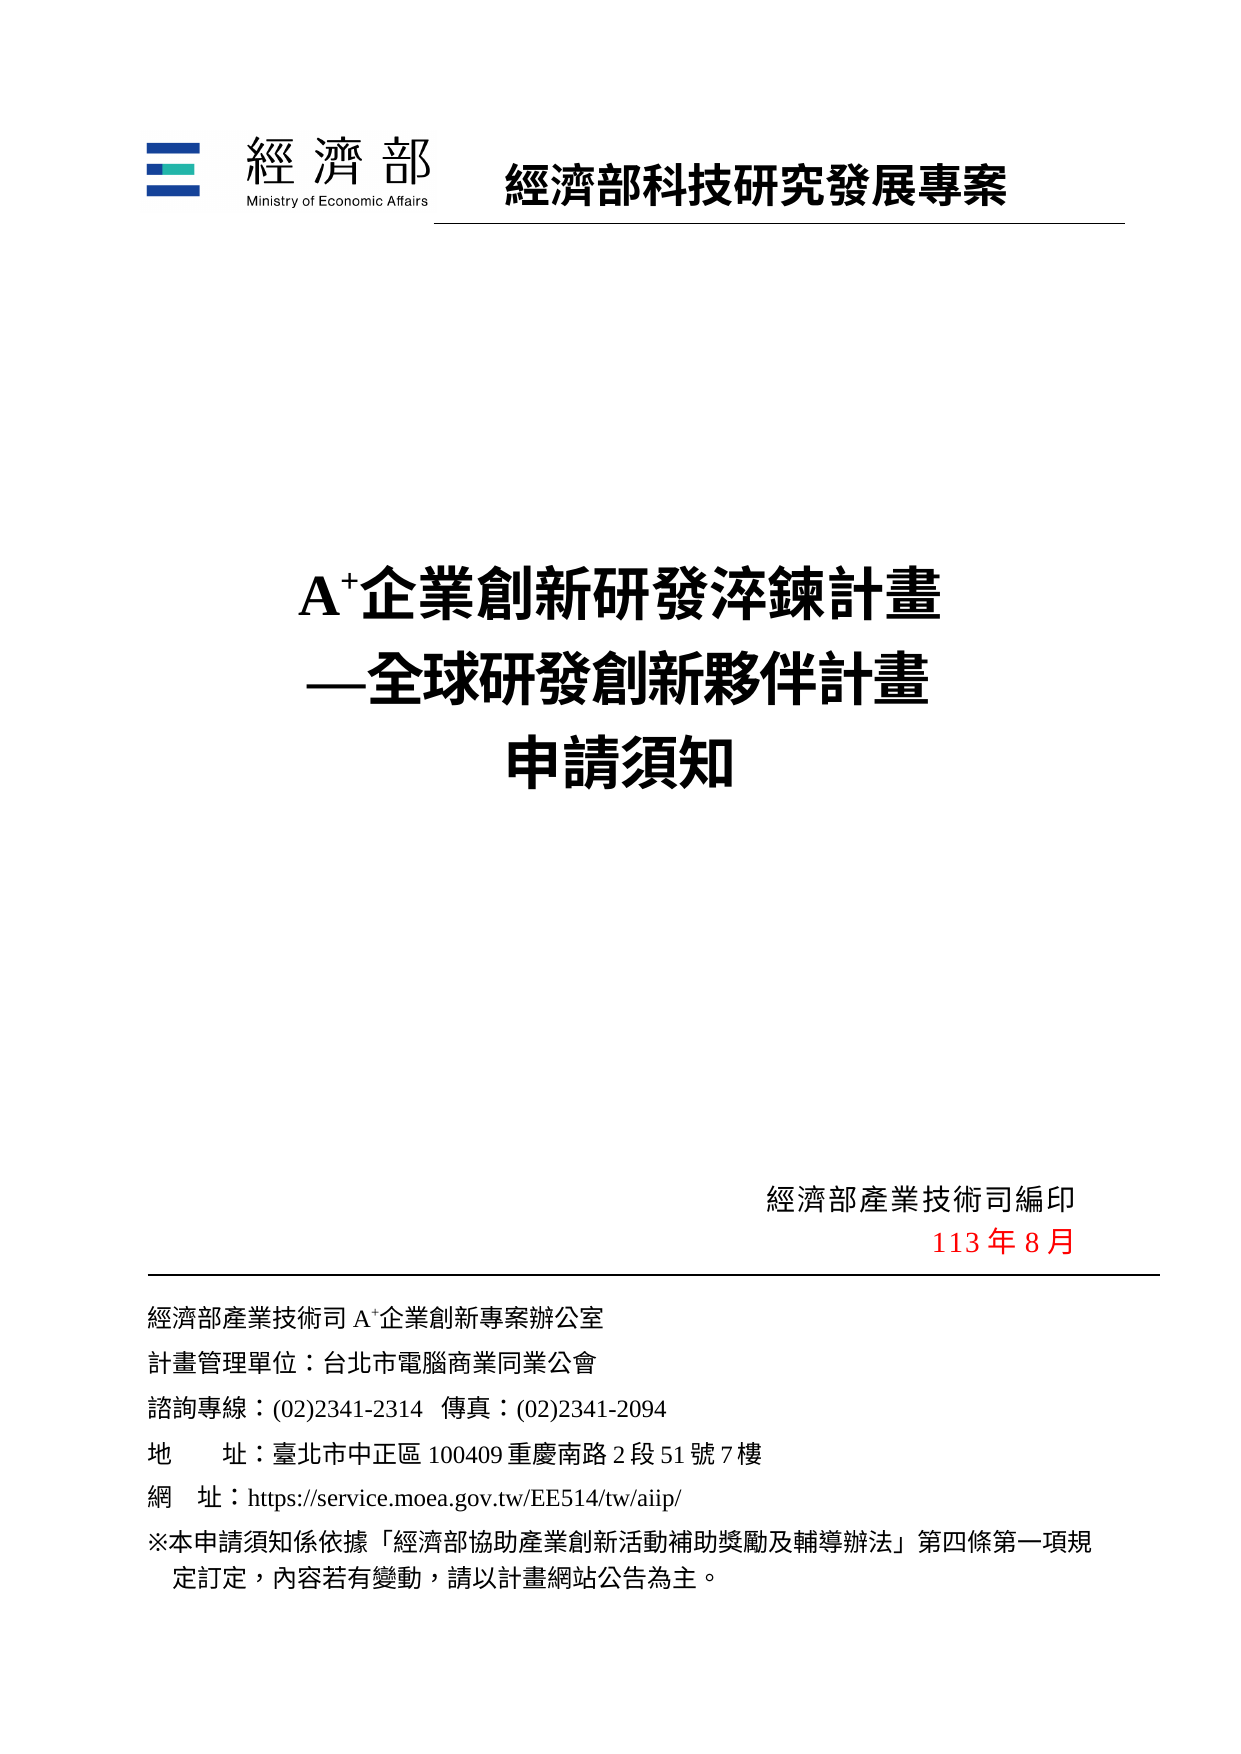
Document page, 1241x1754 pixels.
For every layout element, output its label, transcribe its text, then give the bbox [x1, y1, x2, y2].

text 網 址：https://service.moea.gov.tw/EE514/tw/aiip/ [148, 1479, 1092, 1513]
text ※本申請須知係依據「經濟部協助產業創新活動補助獎勵及輔導辦法」第四條第一項規定訂定，內容若有變動，請以計畫網站公告為主。 [148, 1522, 1092, 1594]
text 經濟部產業技術司A+企業創新專案辦公室 [148, 1298, 1092, 1334]
text 計畫管理單位：台北市電腦商業同業公會 [148, 1343, 1092, 1380]
text 經濟部科技研究發展專案 [504, 150, 1099, 216]
text A+企業創新研發淬鍊計畫 [148, 548, 1092, 632]
text —全球研發創新夥伴計畫 [148, 632, 1092, 717]
text 申請須知 [148, 717, 1092, 801]
text 諮詢專線：(02)2341-2314 傳真：(02)2341-2094 [148, 1389, 1092, 1425]
picture [140, 130, 437, 213]
text 地 址：臺北市中正區100409重慶南路2段51號7樓 [148, 1434, 1092, 1470]
text 113年8月 [148, 1218, 1076, 1261]
text 經濟部產業技術司編印 [148, 1176, 1076, 1218]
